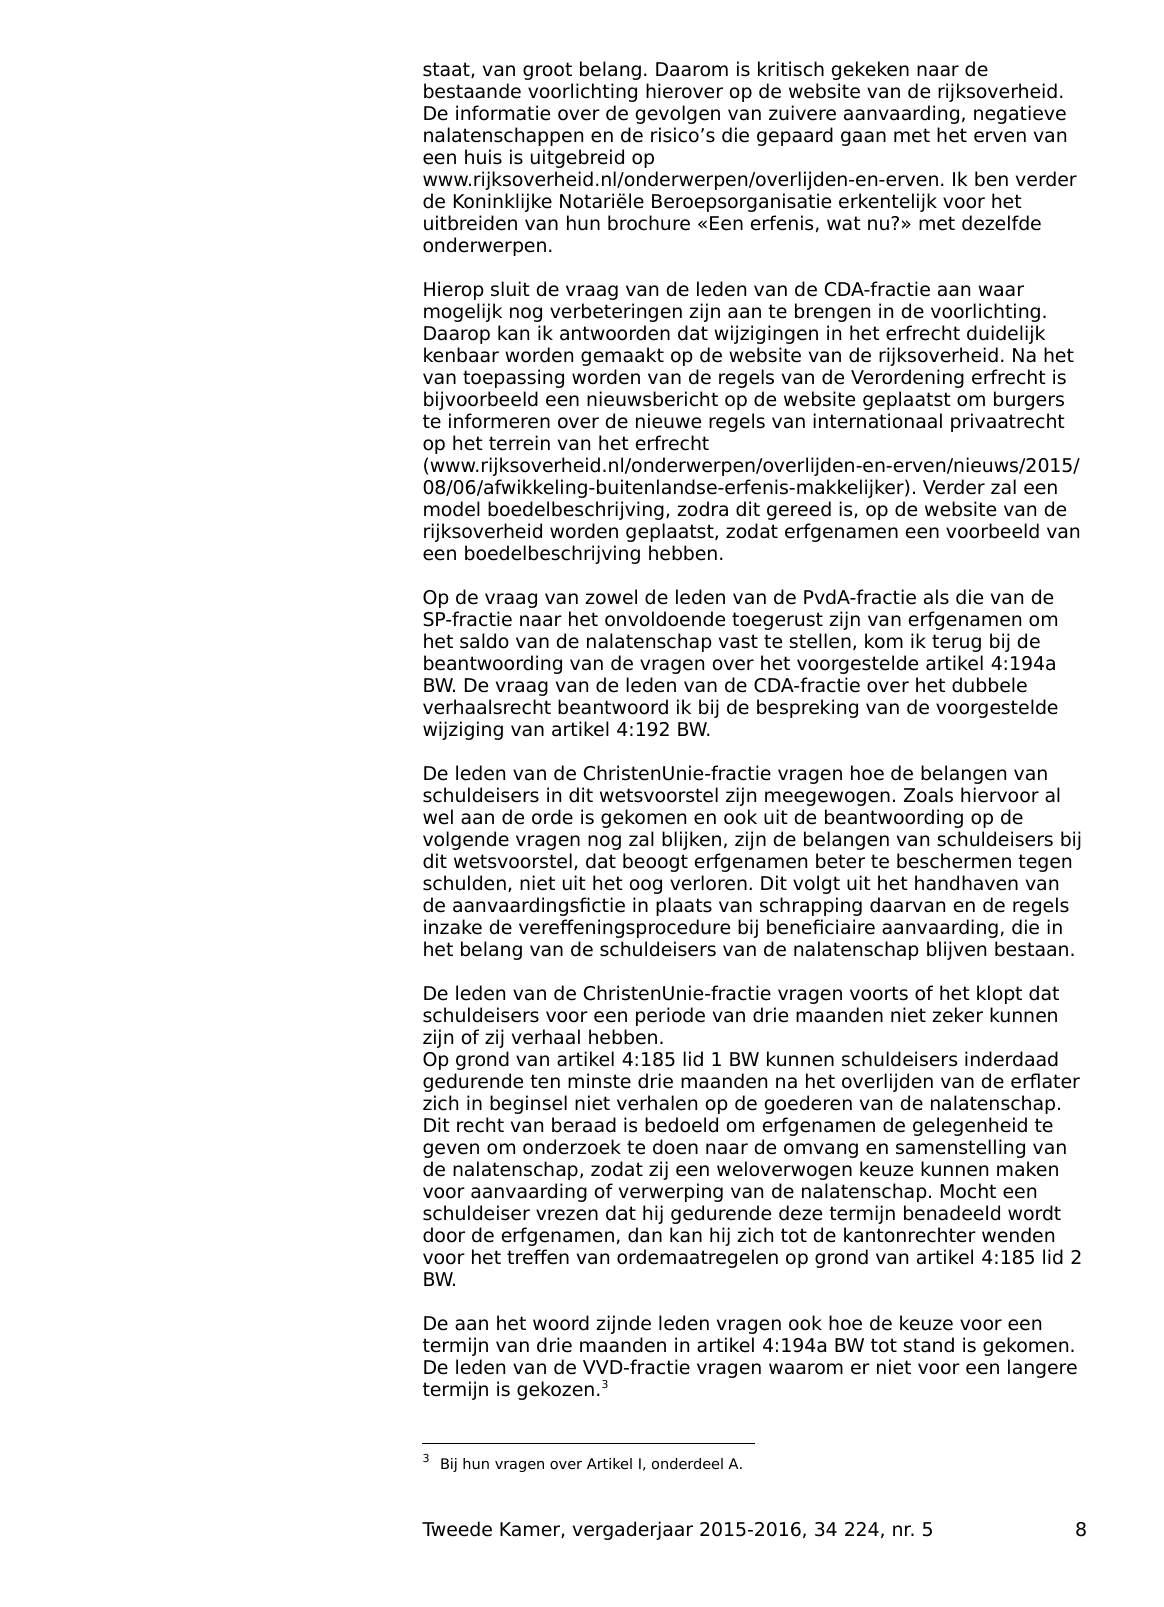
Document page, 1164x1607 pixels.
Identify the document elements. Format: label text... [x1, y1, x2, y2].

text Daarop kan ik antwoorden dat wijzigingen in het erfrecht duidelijk kenbaar worden gemaakt op de website van de rijksoverheid. Na het van toepassing worden van de regels van de Verordening erfrecht is bijvoorbeeld een nieuwsbericht op de website geplaatst om burgers te informeren over de nieuwe regels van internationaal privaatrecht op het terrein van het erfrecht (www.rijksoverheid.nl/onderwerpen/overlijden-en-erven/nieuws/2015/08/06/afwikkeling-buitenlandse-erfenis-makkelijker). Verder zal een model boedelbeschrijving, zodra dit gereed is, op de website van de rijksoverheid worden geplaatst, zodat erfgenamen een voorbeeld van een boedelbeschrijving hebben. [422, 323, 1087, 565]
text Op de vraag van zowel de leden van de PvdA-fractie als die van de SP-fractie naar het onvoldoende toegerust zijn van erfgenamen om het saldo van de nalatenschap vast te stellen, kom ik terug bij de beantwoording van de vragen over het voorgestelde artikel 4:194a BW. De vraag van de leden van de CDA-fractie over het dubbele verhaalsrecht beantwoord ik bij de bespreking van de voorgestelde wijziging van artikel 4:192 BW. [422, 587, 1087, 741]
text De aan het woord zijnde leden vragen ook hoe de keuze voor een termijn van drie maanden in artikel 4:194a BW tot stand is gekomen. De leden van de VVD-fractie vragen waarom er niet voor een langere termijn is gekozen. [422, 1313, 1087, 1401]
text De leden van de ChristenUnie-fractie vragen hoe de belangen van schuldeisers in dit wetsvoorstel zijn meegewogen. Zoals hiervoor al wel aan de orde is gekomen en ook uit de beantwoording op de volgende vragen nog zal blijken, zijn de belangen van schuldeisers bij dit wetsvoorstel, dat beoogt erfgenamen beter te beschermen tegen schulden, niet uit het oog verloren. Dit volgt uit het handhaven van de aanvaardingsfictie in plaats van schrapping daarvan en de regels inzake de vereffeningsprocedure bij beneficiaire aanvaarding, die in het belang van de schuldeisers van de nalatenschap blijven bestaan. [422, 763, 1087, 961]
text Bij hun vragen over Artikel I, onderdeel A. [422, 1452, 1087, 1474]
text Op grond van artikel 4:185 lid 1 BW kunnen schuldeisers inderdaad gedurende ten minste drie maanden na het overlijden van de erflater zich in beginsel niet verhalen op de goederen van de nalatenschap. Dit recht van beraad is bedoeld om erfgenamen de gelegenheid te geven om onderzoek te doen naar de omvang en samenstelling van de nalatenschap, zodat zij een weloverwogen keuze kunnen maken voor aanvaarding of verwerping van de nalatenschap. Mocht een schuldeiser vrezen dat hij gedurende deze termijn benadeeld wordt door de erfgenamen, dan kan hij zich tot de kantonrechter wenden voor het treffen van ordemaatregelen op grond van artikel 4:185 lid 2 BW. [422, 1049, 1087, 1291]
text De leden van de ChristenUnie-fractie vragen voorts of het klopt dat schuldeisers voor een periode van drie maanden niet zeker kunnen zijn of zij verhaal hebben. [422, 983, 1087, 1049]
text Hierop sluit de vraag van de leden van de CDA-fractie aan waar mogelijk nog verbeteringen zijn aan te brengen in de voorlichting. [422, 279, 1087, 323]
text staat, van groot belang. Daarom is kritisch gekeken naar de bestaande voorlichting hierover op de website van de rijksoverheid. De informatie over de gevolgen van zuivere aanvaarding, negatieve nalatenschappen en de risico’s die gepaard gaan met het erven van een huis is uitgebreid op www.rijksoverheid.nl/onderwerpen/overlijden-en-erven. Ik ben verder de Koninklijke Notariële Beroepsorganisatie erkentelijk voor het uitbreiden van hun brochure «Een erfenis, wat nu?» met dezelfde onderwerpen. [422, 59, 1087, 257]
